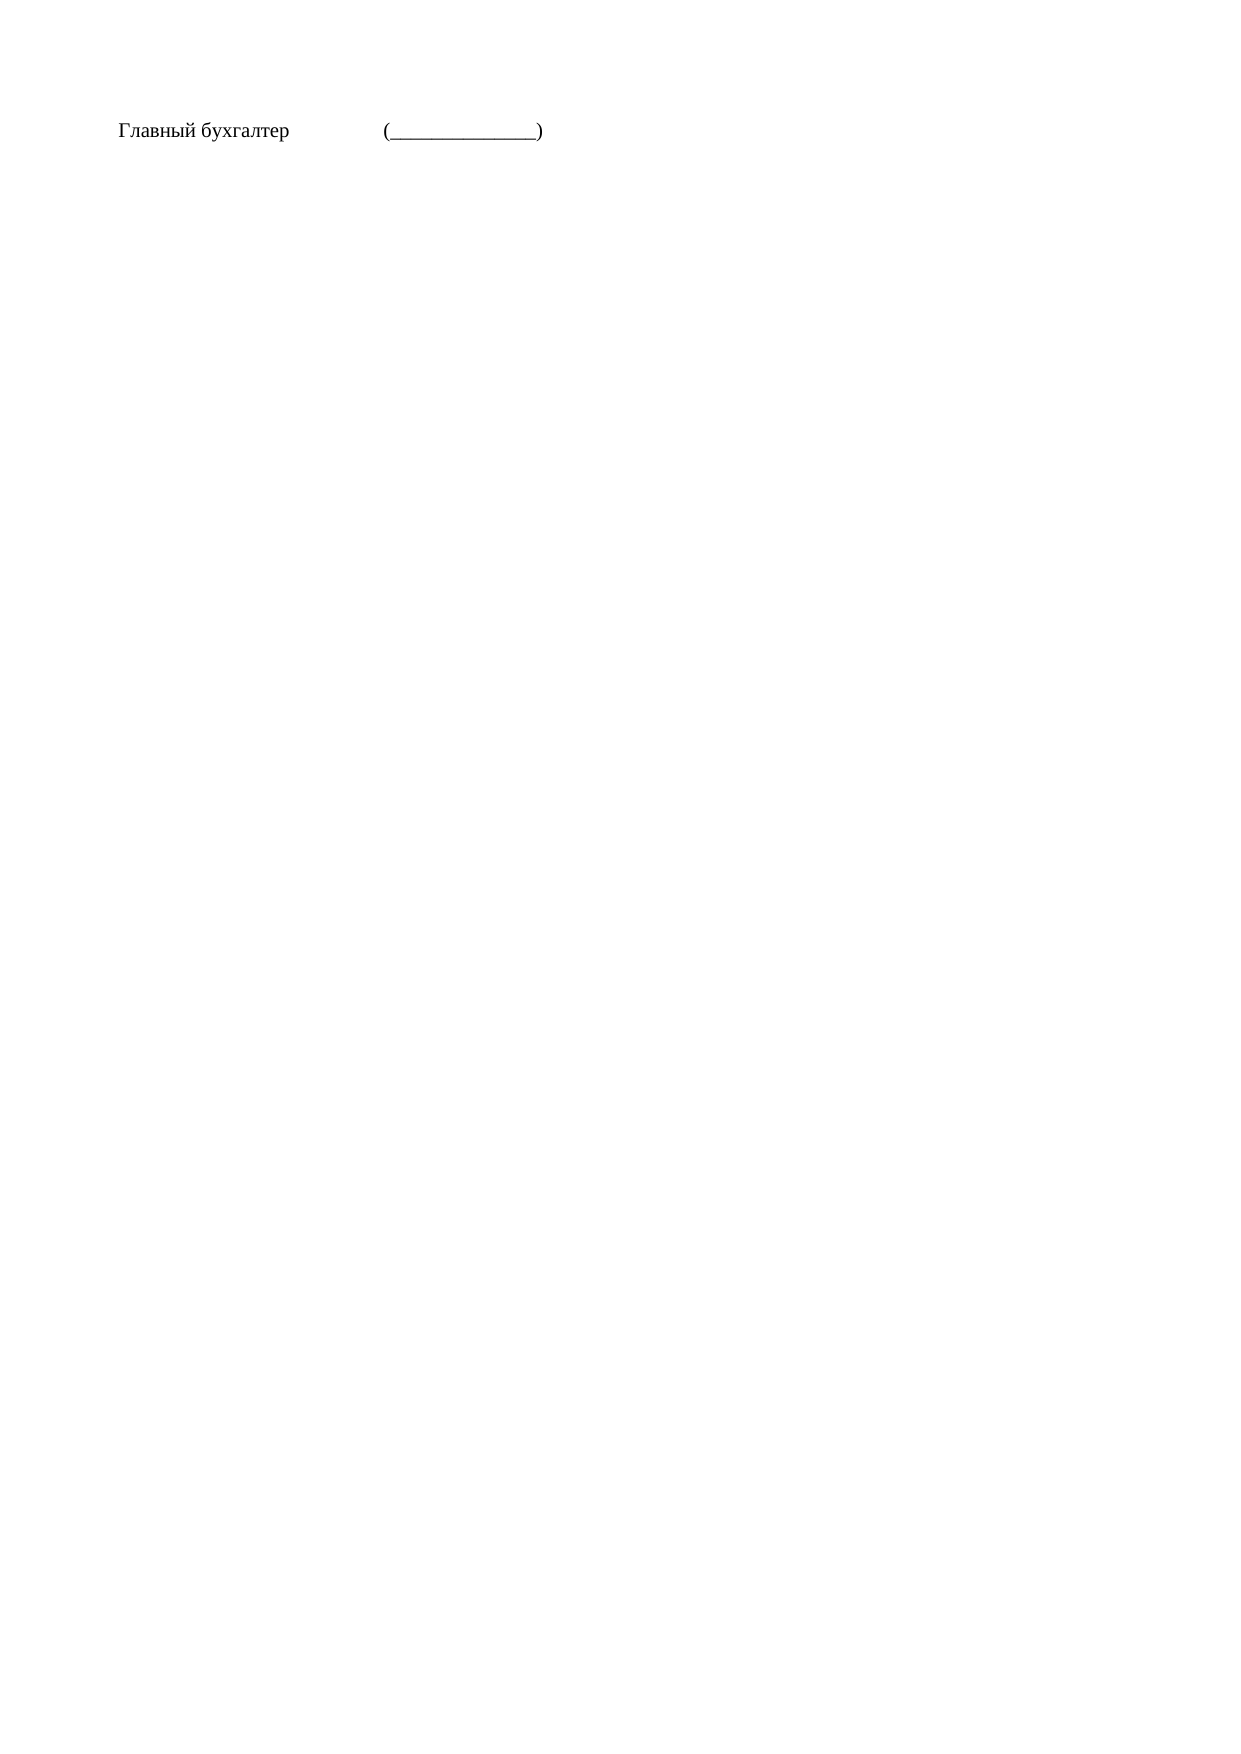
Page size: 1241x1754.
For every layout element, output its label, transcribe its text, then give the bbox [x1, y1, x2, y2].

text Главный бухгалтер (______________) [118, 118, 1122, 142]
